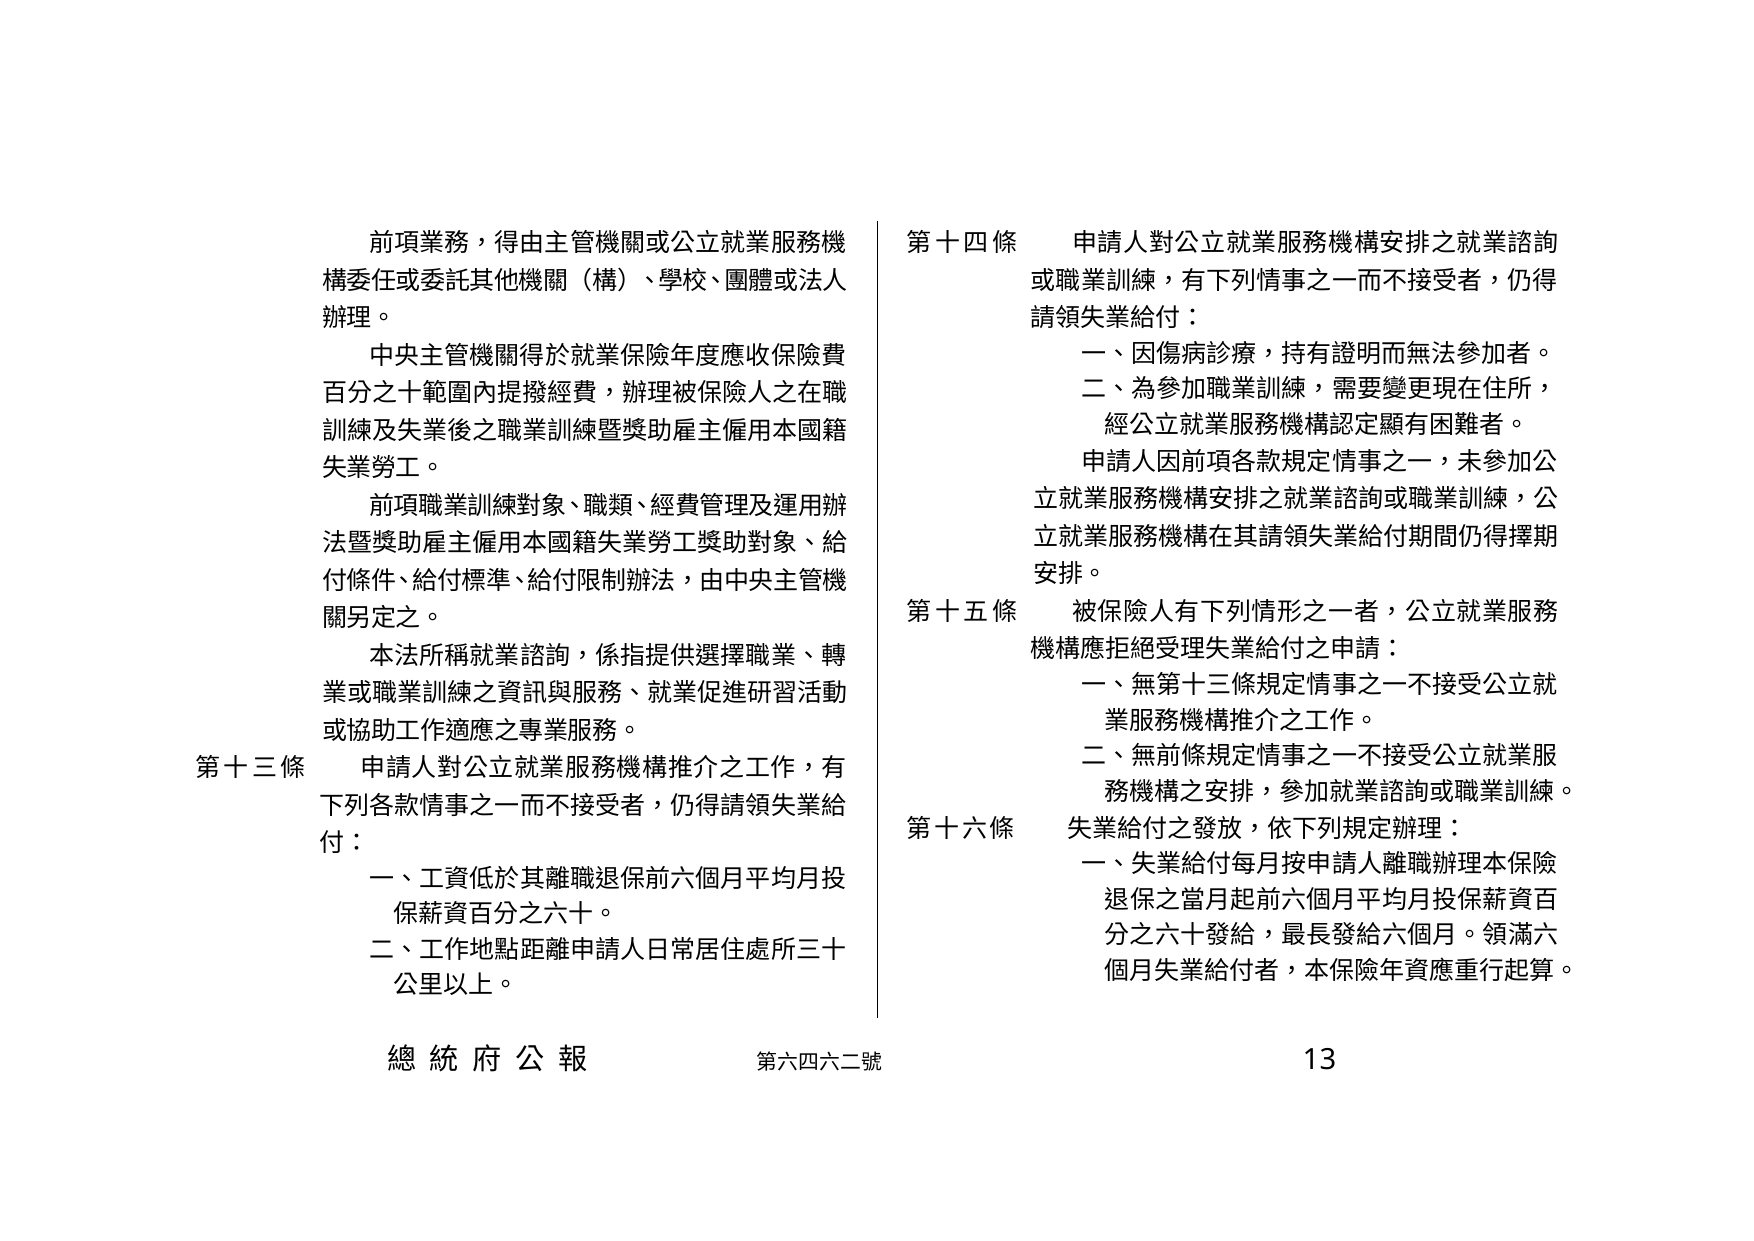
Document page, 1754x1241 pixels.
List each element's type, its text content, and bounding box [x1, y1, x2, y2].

text 前項業務，得由主管機關或公立就業服務機構委任或委託其他機關（構）、學校、團體或法人辦理。 [322, 222, 847, 334]
text 二、工作地點距離申請人日常居住處所三十公里以上。 [369, 930, 847, 1001]
text 一、因傷病診療，持有證明而無法參加者。 [1081, 334, 1559, 369]
text 一、工資低於其離職退保前六個月平均月投保薪資百分之六十。 [369, 859, 847, 930]
text 中央主管機關得於就業保險年度應收保險費百分之十範圍內提撥經費，辦理被保險人之在職訓練及失業後之職業訓練暨獎助雇主僱用本國籍失業勞工。 [322, 334, 847, 484]
text 一、失業給付每月按申請人離職辦理本保險退保之當月起前六個月平均月投保薪資百分之六十發給，最長發給六個月。領滿六個月失業給付者，本保險年資應重行起算。 [1081, 844, 1559, 986]
text 第十四條 申請人對公立就業服務機構安排之就業諮詢或職業訓練，有下列情事之一而不接受者，仍得請領失業給付： [907, 222, 1559, 334]
text 前項職業訓練對象、職類、經費管理及運用辦法暨獎助雇主僱用本國籍失業勞工獎助對象、給付條件、給付標準、給付限制辦法，由中央主管機關另定之。 [322, 484, 847, 634]
text 第十六條 失業給付之發放，依下列規定辦理： [907, 807, 1559, 844]
text 二、無前條規定情事之一不接受公立就業服務機構之安排，參加就業諮詢或職業訓練。 [1081, 736, 1559, 807]
text 申請人因前項各款規定情事之一，未參加公立就業服務機構安排之就業諮詢或職業訓練，公立就業服務機構在其請領失業給付期間仍得擇期安排。 [1033, 440, 1559, 590]
text 第十三條 申請人對公立就業服務機構推介之工作，有下列各款情事之一而不接受者，仍得請領失業給付： [195, 747, 847, 859]
text 第十五條 被保險人有下列情形之一者，公立就業服務機構應拒絕受理失業給付之申請： [907, 590, 1559, 665]
text 一、無第十三條規定情事之一不接受公立就業服務機構推介之工作。 [1081, 665, 1559, 736]
text 二、為參加職業訓練，需要變更現在住所，經公立就業服務機構認定顯有困難者。 [1081, 369, 1559, 440]
text 本法所稱就業諮詢，係指提供選擇職業、轉業或職業訓練之資訊與服務、就業促進研習活動或協助工作適應之專業服務。 [322, 634, 847, 747]
